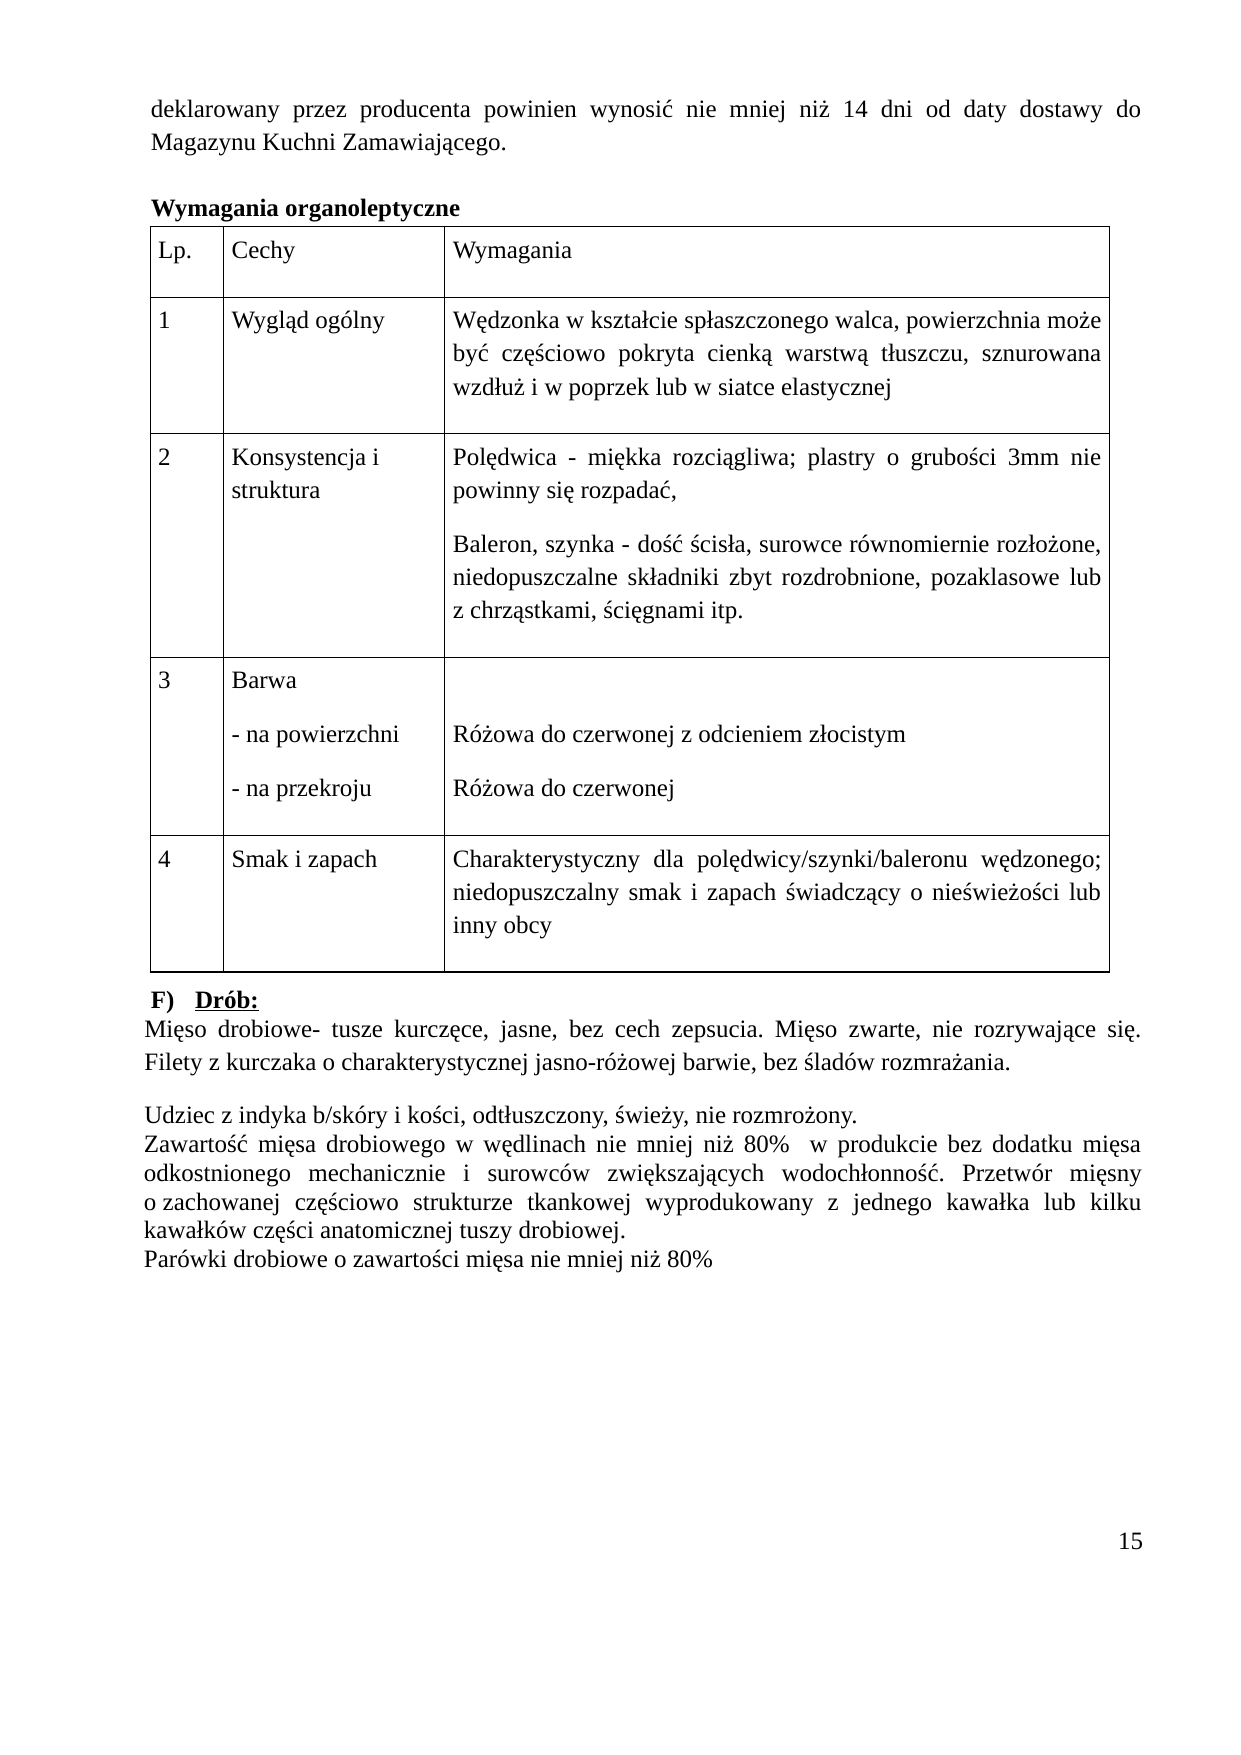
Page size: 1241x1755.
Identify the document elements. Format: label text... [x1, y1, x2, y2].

list Drób: [151, 985, 1143, 1014]
table_header Lp. [151, 227, 223, 297]
table_cell 4 [151, 836, 223, 971]
table_cell 3 [151, 658, 223, 835]
text Zawartość mięsa drobiowego w wędlinach nie mniej niż 80% w produkcie bez dodatku mięsa odkostnionego mechanicznie i surowców zwiększających wodochłonność. Przetwór mięsny o zachowanej częściowo strukturze tkankowej wyprodukowany z jednego kawałka lub kilku kawałków części anatomicznej tuszy drobiowej. [144, 1129, 1143, 1244]
table_cell Polędwica - miękka rozciągliwa; plastry o grubości 3mm nie powinny się rozpadać, Baleron, szynka - dość ścisła, surowce równomiernie rozłożone, niedopuszczalne składniki zbyt rozdrobnione, pozaklasowe lub z chrząstkami, ścięgnami itp. [445, 434, 1109, 657]
table_cell Wędzonka w kształcie spłaszczonego walca, powierzchnia może być częściowo pokryta cienką warstwą tłuszczu, sznurowana wzdłuż i w poprzek lub w siatce elastycznej [445, 298, 1109, 433]
table_cell Konsystencja i struktura [224, 434, 444, 657]
text Mięso drobiowe- tusze kurczęce, jasne, bez cech zepsucia. Mięso zwarte, nie rozrywające się. Filety z kurczaka o charakterystycznej jasno-różowej barwie, bez śladów rozmrażania. [144, 1014, 1143, 1076]
text Parówki drobiowe o zawartości mięsa nie mniej niż 80% [144, 1244, 1241, 1273]
subtitle Wymagania organoleptyczne [151, 193, 1143, 222]
table_cell Charakterystyczny dla polędwicy/szynki/baleronu wędzonego; niedopuszczalny smak i zapach świadczący o nieświeżości lub inny obcy [445, 836, 1109, 971]
text Udziec z indyka b/skóry i kości, odtłuszczony, świeży, nie rozmrożony. [144, 1101, 1241, 1129]
table_cell Różowa do czerwonej z odcieniem złocistym Różowa do czerwonej [445, 658, 1109, 835]
text deklarowany przez producenta powinien wynosić nie mniej niż 14 dni od daty dostawy do Magazynu Kuchni Zamawiającego. [151, 94, 1143, 156]
table_cell Smak i zapach [224, 836, 444, 971]
table_header Wymagania [445, 227, 1109, 297]
table_cell Barwa - na powierzchni - na przekroju [224, 658, 444, 835]
table_cell 2 [151, 434, 223, 657]
table_cell 1 [151, 298, 223, 433]
table_header Cechy [224, 227, 444, 297]
table_cell Wygląd ogólny [224, 298, 444, 433]
